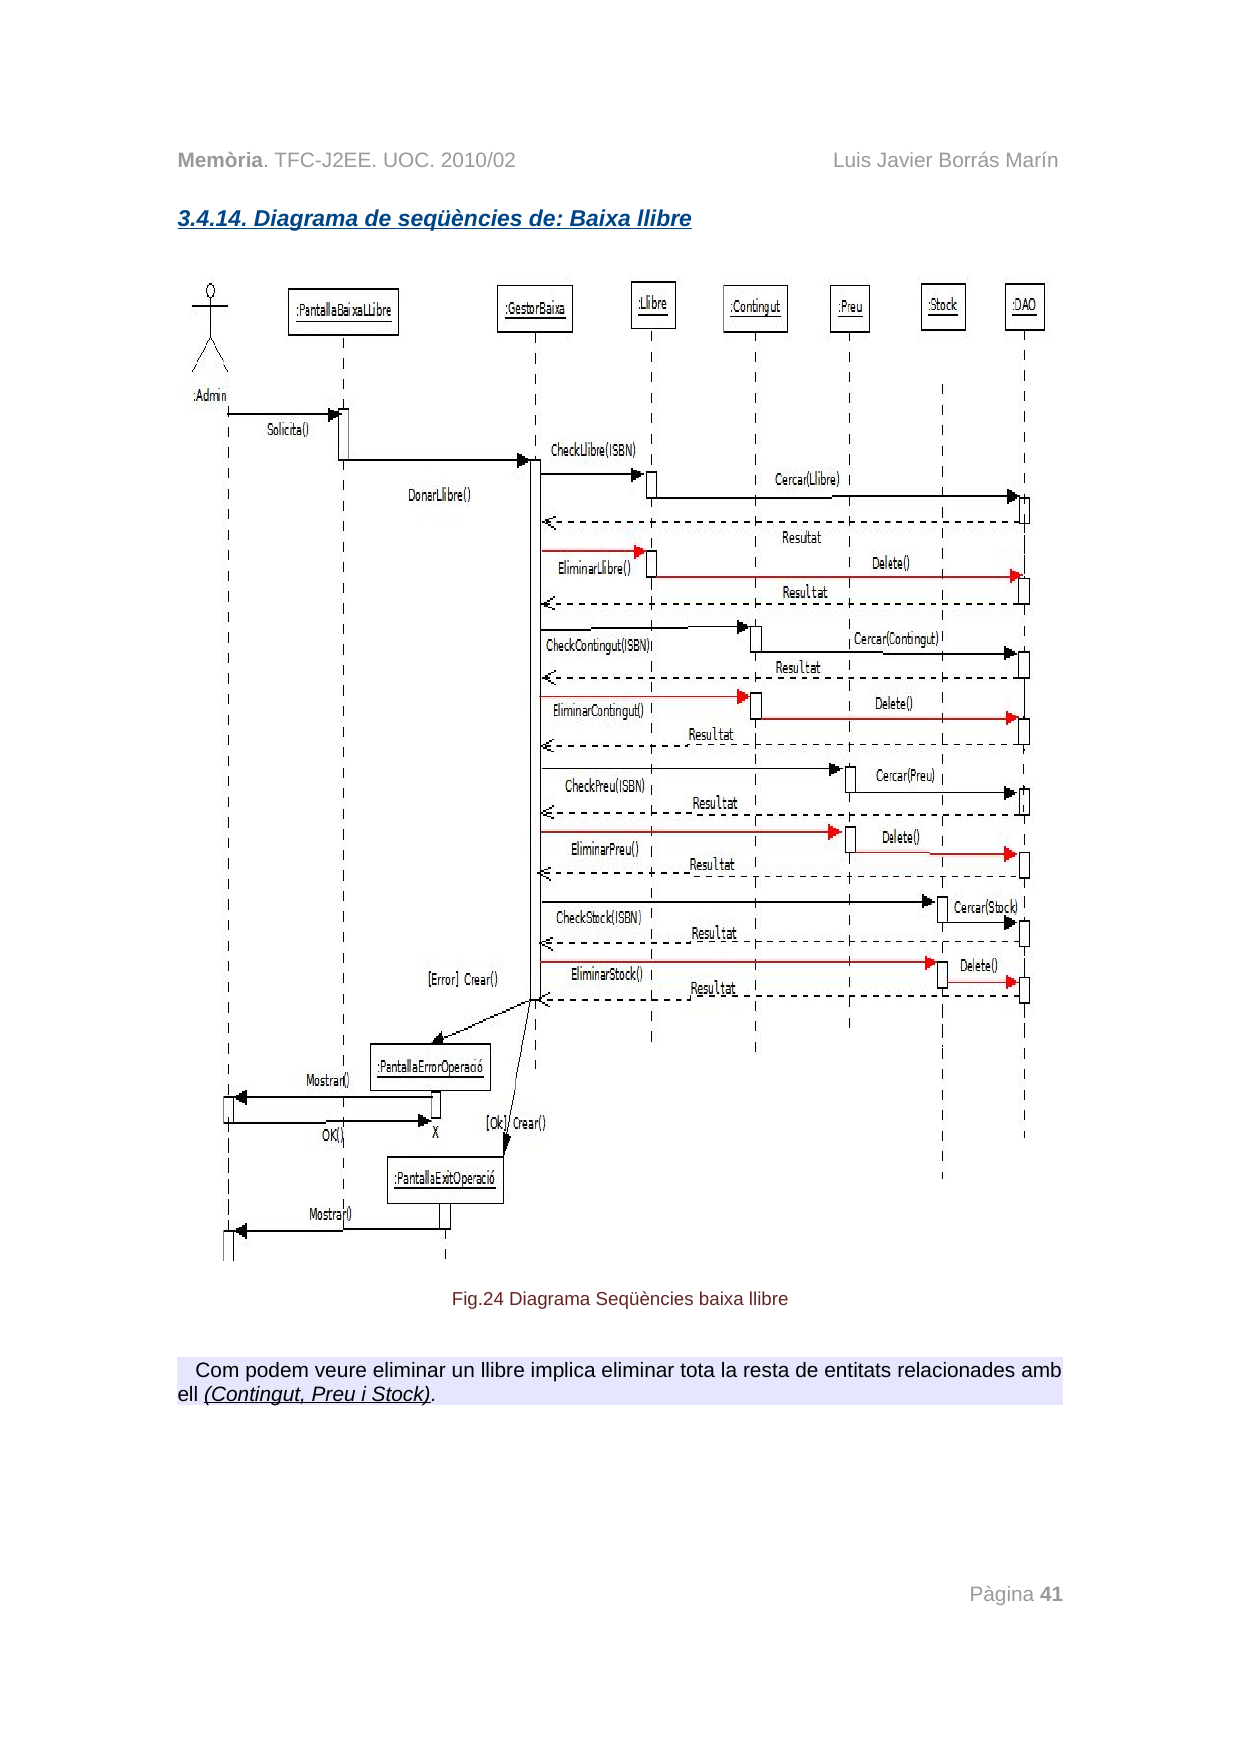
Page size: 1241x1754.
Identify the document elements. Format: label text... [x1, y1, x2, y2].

text Fig.24 Diagrama Seqüències baixa llibre [177, 1288, 1063, 1309]
text 3.4.14. Diagrama de seqüències de: Baixa llibre [177, 207, 1063, 232]
picture [182, 275, 1057, 1263]
text Com podem veure eliminar un llibre implica eliminar tota la resta de entitats relacionades amb ell (Contingut, Preu i Stock). [177, 1357, 1063, 1405]
